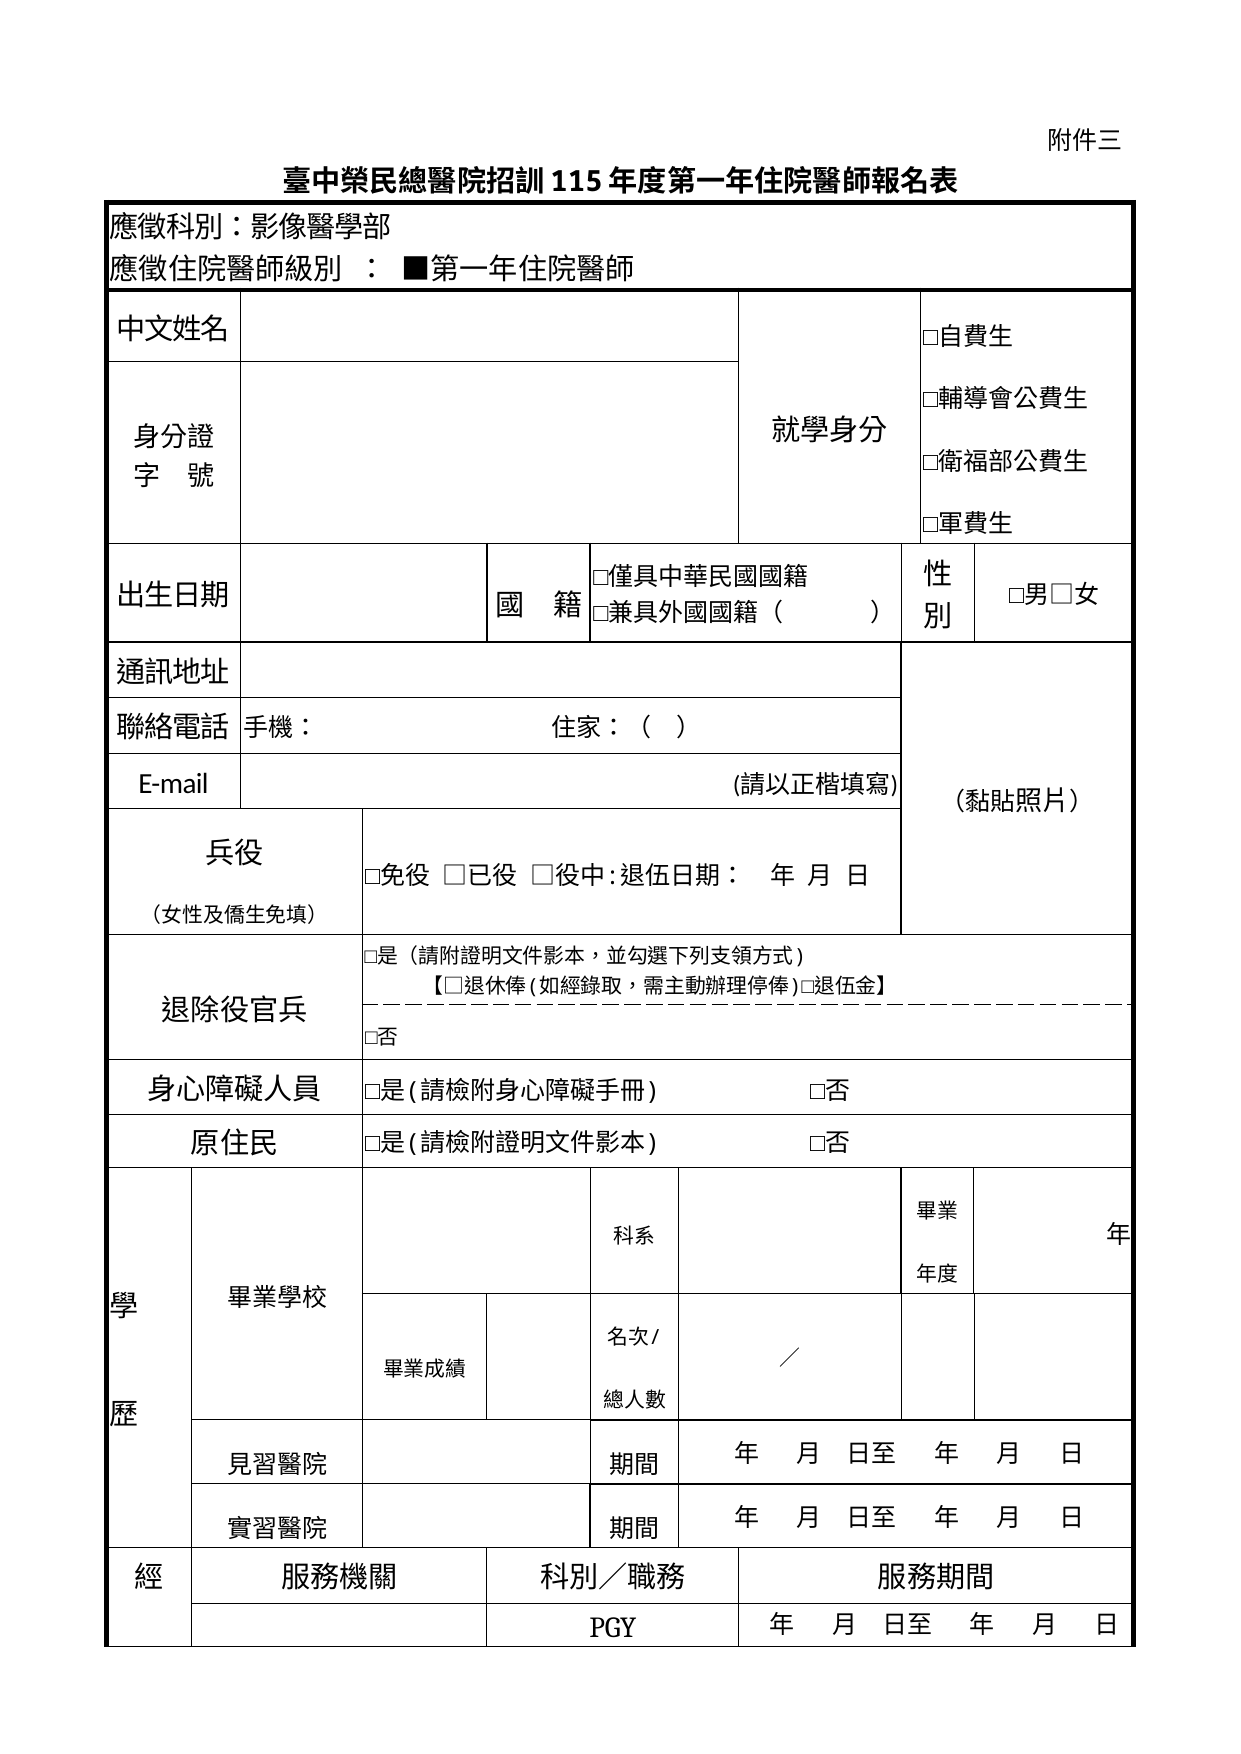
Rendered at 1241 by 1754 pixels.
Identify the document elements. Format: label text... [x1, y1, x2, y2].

table_header 應徵科別：影像醫學部 應徵住院醫師級別 ： ■第一年住院醫師 [109, 205, 1131, 288]
table_cell □是(請檢附證明文件影本) □否 [363, 1115, 1131, 1167]
table_cell 通訊地址 [109, 643, 240, 697]
table_cell 年 月 日至 年 月 日 [679, 1485, 1131, 1547]
table_cell [241, 643, 900, 697]
table_cell 實習醫院 [192, 1484, 362, 1547]
table_cell (請以正楷填寫) [241, 754, 900, 808]
table_cell 年 月 日至 年 月 日 [739, 1604, 1131, 1646]
table_cell [975, 1294, 1131, 1419]
table_cell □男□女 [975, 544, 1131, 641]
table_cell 服務機關 [192, 1548, 486, 1602]
table_cell 期間 [591, 1485, 678, 1547]
table_cell 性別 [902, 544, 974, 641]
table_cell PGY [487, 1604, 738, 1646]
table_cell □僅具中華民國國籍 □兼具外國國籍（ ） [591, 544, 901, 641]
table_cell 原住民 [109, 1115, 362, 1167]
table_cell [679, 1168, 900, 1293]
text 附件三 [118, 116, 1122, 158]
table_cell □是(請檢附身心障礙手冊) □否 [363, 1060, 1131, 1114]
table_cell 住家：（ ） [548, 698, 900, 752]
table_cell 兵役 （女性及僑生免填） [109, 809, 362, 934]
table_cell □免役 □已役 □役中:退伍日期： 年 月 日 [363, 809, 900, 934]
table_cell 畢業學校 [192, 1168, 362, 1419]
table_cell ／ [679, 1294, 901, 1419]
table_cell 科系 [591, 1168, 678, 1293]
table_cell [241, 362, 738, 542]
table_cell [487, 1294, 590, 1419]
table_cell 期間 [591, 1421, 678, 1483]
table_cell [363, 1420, 590, 1483]
table_cell 畢業成績 [363, 1294, 486, 1419]
table_cell 名次/ 總人數 [591, 1294, 678, 1419]
table_cell 手機： [241, 698, 548, 752]
table_cell [363, 1484, 589, 1547]
table_cell 年 月 日至 年 月 日 [679, 1421, 1131, 1483]
table_cell 見習醫院 [192, 1420, 362, 1483]
table_cell □是（請附證明文件影本，並勾選下列支領方式) 【□退休俸(如經錄取，需主動辦理停俸)□退伍金】 [363, 935, 1131, 1003]
table_cell E-mail [109, 754, 240, 808]
table_cell □自費生 □輔導會公費生 □衛福部公費生 □軍費生 [921, 292, 1131, 542]
table_cell [363, 1168, 590, 1293]
table_cell 退除役官兵 [109, 935, 362, 1059]
table_cell 國 籍 [488, 544, 589, 641]
table_cell [902, 1294, 974, 1419]
table_cell 就學身分 [739, 292, 920, 542]
table_cell 身分證 字 號 [109, 362, 240, 542]
table_cell [241, 544, 486, 641]
table_cell 中文姓名 [109, 292, 240, 361]
table_cell 出生日期 [109, 544, 240, 641]
table_cell 學 歷 [109, 1168, 191, 1547]
table_cell 身心障礙人員 [109, 1060, 362, 1114]
table_cell 服務期間 [739, 1548, 1131, 1602]
table_cell 聯絡電話 [109, 698, 240, 752]
table_cell 科別／職務 [487, 1548, 738, 1602]
text 臺中榮民總醫院招訓115年度第一年住院醫師報名表 [118, 158, 1122, 200]
table_cell □否 [363, 1004, 1131, 1059]
table_cell 畢業 年度 [902, 1168, 973, 1293]
table_cell 年 [974, 1168, 1131, 1293]
table_cell [192, 1604, 486, 1646]
table_cell 經 歷 [109, 1548, 191, 1646]
table_cell （黏貼照片） [902, 643, 1131, 934]
table_cell [241, 292, 738, 361]
